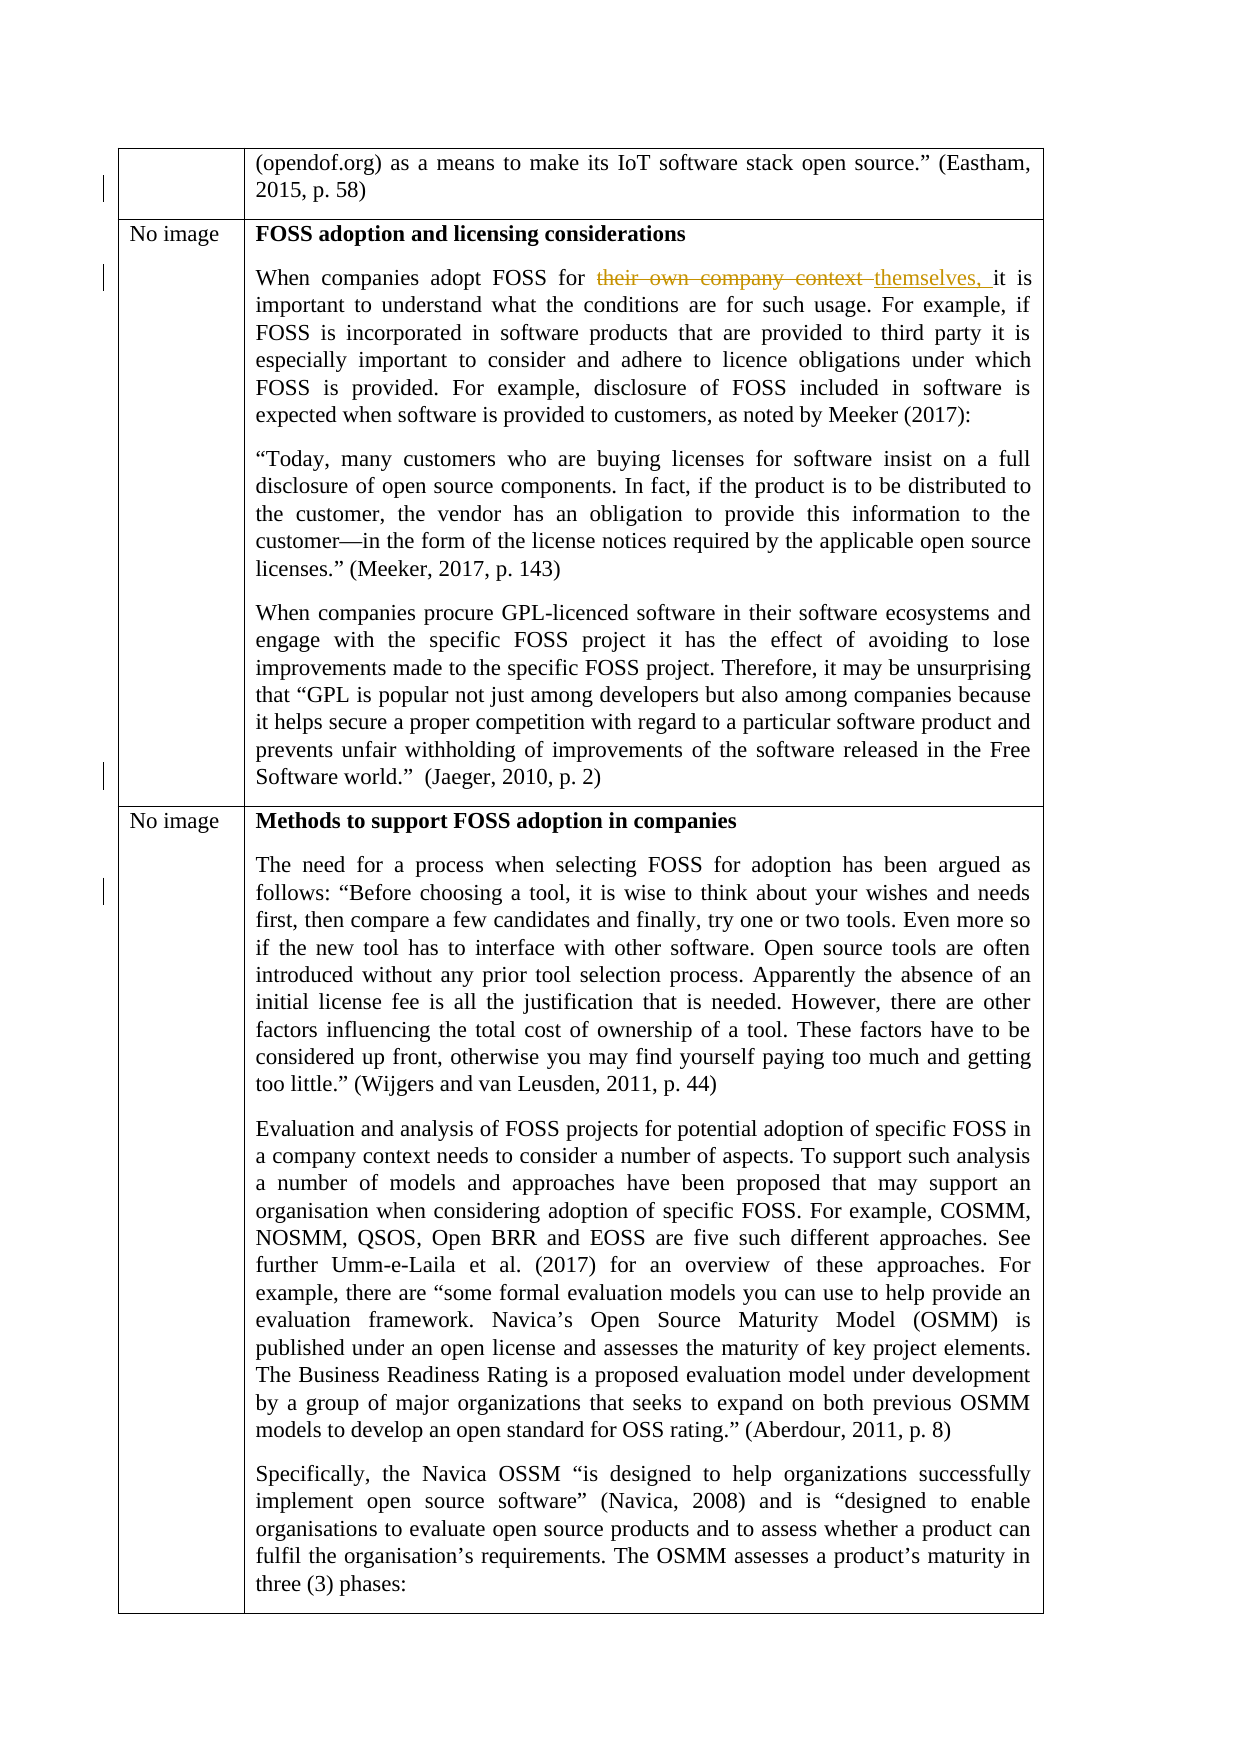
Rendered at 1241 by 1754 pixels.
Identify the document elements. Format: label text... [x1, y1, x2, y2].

table_cell (opendof.org) as a means to make its IoT software stack open source.” (Eastham, 2015, p. 58) [245, 149, 1043, 219]
table_cell No image [119, 807, 244, 1613]
table_cell [119, 149, 244, 219]
table_cell Methods to support FOSS adoption in companies The need for a process when selecting FOSS for adoption has been argued as follows: “Before choosing a tool, it is wise to think about your wishes and needs first, then compare a few candidates and finally, try one or two tools. Even more so if the new tool has to interface with other software. Open source tools are often introduced without any prior tool selection process. Apparently the absence of an initial license fee is all the justification that is needed. However, there are other factors influencing the total cost of ownership of a tool. These factors have to be considered up front, otherwise you may find yourself paying too much and getting too little.” (Wijgers and van Leusden, 2011, p. 44) Evaluation and analysis of FOSS projects for potential adoption of specific FOSS in a company context needs to consider a number of aspects. To support such analysis a number of models and approaches have been proposed that may support an organisation when considering adoption of specific FOSS. For example, COSMM, NOSMM, QSOS, Open BRR and EOSS are five such different approaches. See further Umm-e-Laila et al. (2017) for an overview of these approaches. For example, there are “some formal evaluation models you can use to help provide an evaluation framework. Navica’s Open Source Maturity Model (OSMM) is published under an open license and assesses the maturity of key project elements. The Business Readiness Rating is a proposed evaluation model under development by a group of major organizations that seeks to expand on both previous OSMM models to develop an open standard for OSS rating.” (Aberdour, 2011, p. 8) Specifically, the Navica OSSM “is designed to help organizations successfully implement open source software” (Navica, 2008) and is “designed to enable organisations to evaluate open source products and to assess whether a product can fulfil the organisation’s requirements. The OSMM assesses a product’s maturity in three (3) phases: [245, 807, 1043, 1613]
table_cell FOSS adoption and licensing considerations When companies adopt FOSS for themselves, it is important to understand what the conditions are for such usage. For example, if FOSS is incorporated in software products that are provided to third party it is especially important to consider and adhere to licence obligations under which FOSS is provided. For example, disclosure of FOSS included in software is expected when software is provided to customers, as noted by Meeker (2017): “Today, many customers who are buying licenses for software insist on a full disclosure of open source components. In fact, if the product is to be distributed to the customer, the vendor has an obligation to provide this information to the customer—in the form of the license notices required by the applicable open source licenses.” (Meeker, 2017, p. 143) When companies procure GPL-licenced software in their software ecosystems and engage with the specific FOSS project it has the effect of avoiding to lose improvements made to the specific FOSS project. Therefore, it may be unsurprising that “GPL is popular not just among developers but also among companies because it helps secure a proper competition with regard to a particular software product and prevents unfair withholding of improvements of the software released in the Free Software world.” (Jaeger, 2010, p. 2) [245, 220, 1043, 806]
table_cell No image [119, 220, 244, 806]
